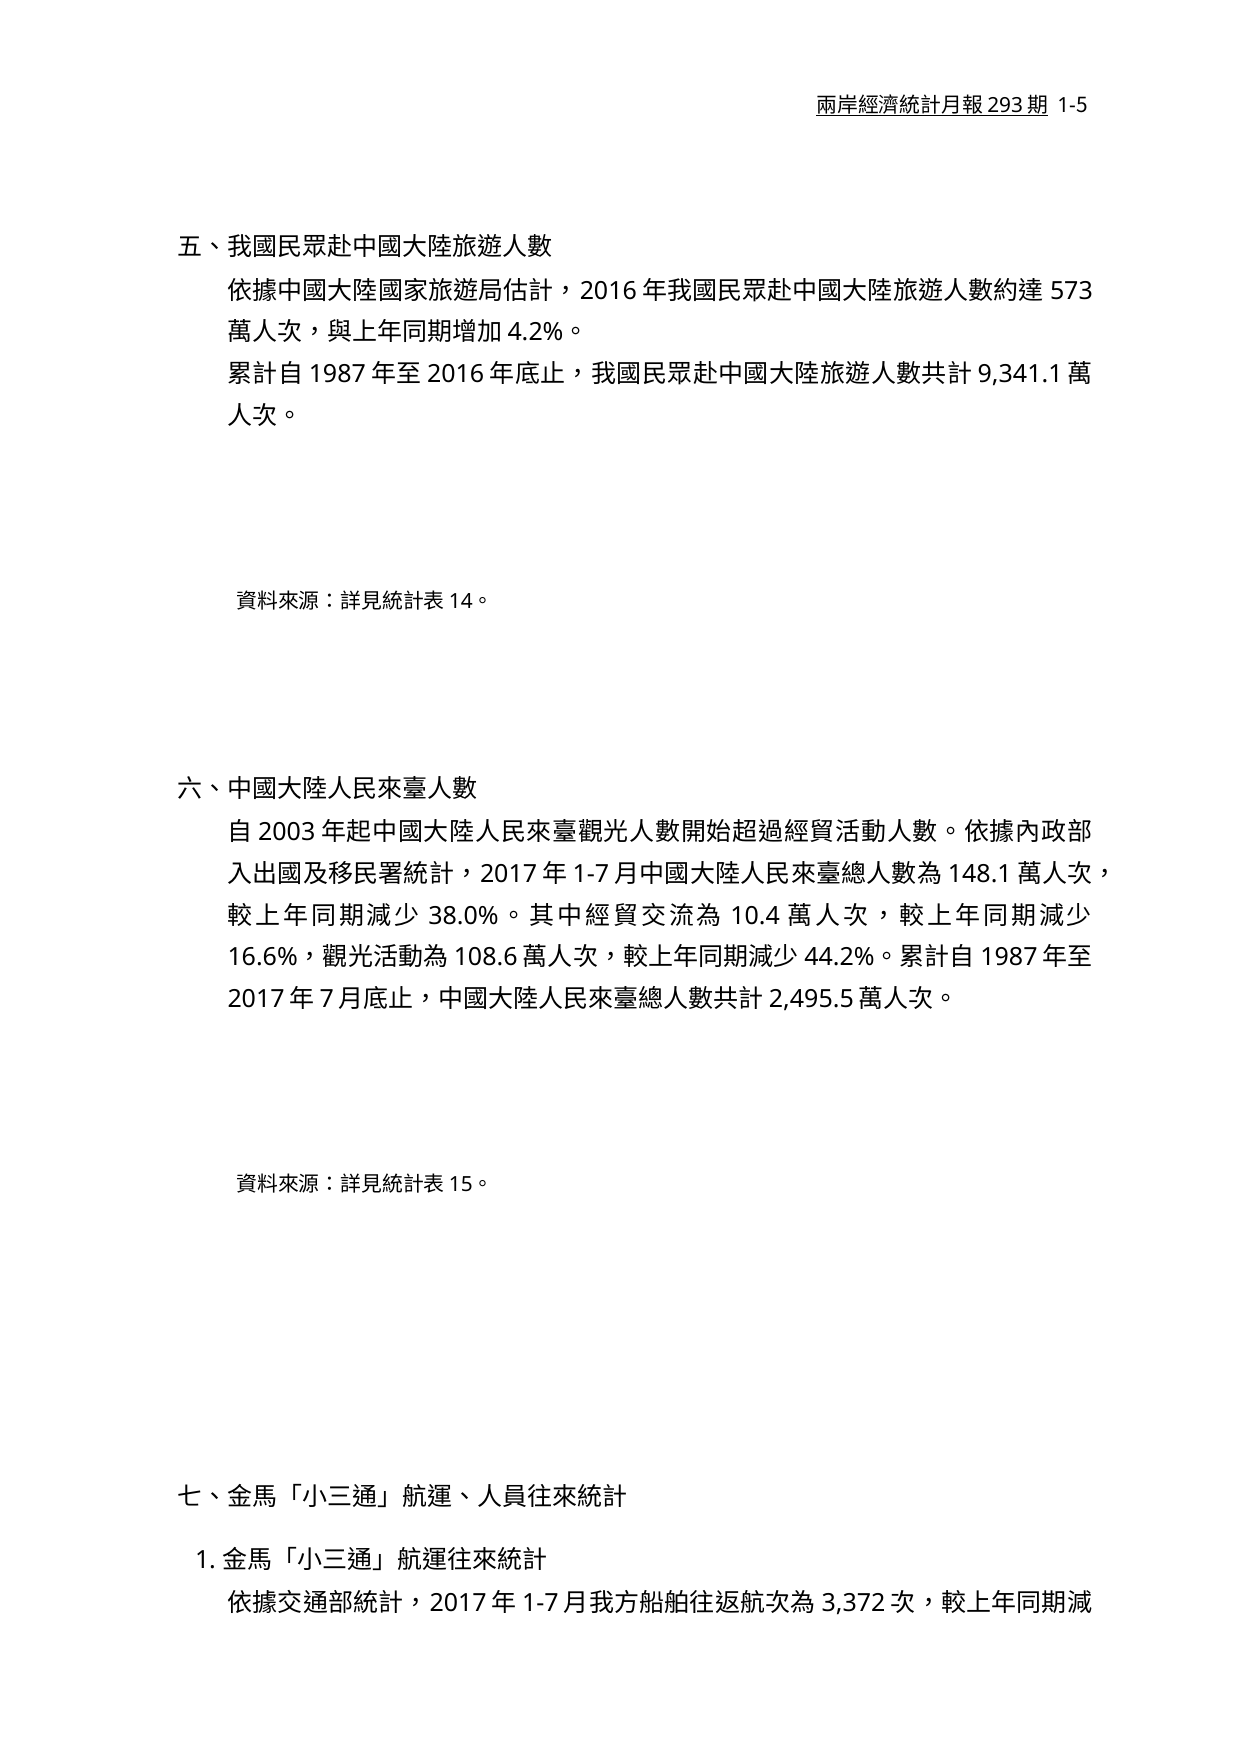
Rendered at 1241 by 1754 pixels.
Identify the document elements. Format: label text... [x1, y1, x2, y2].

text 1. 金馬「小三通」航運往來統計 [195, 1516, 1087, 1578]
text 資料來源：詳見統計表15。 [177, 1141, 1087, 1203]
text 六、中國大陸人民來臺人數 [177, 745, 1087, 807]
text 依據交通部統計，2017年1-7月我方船舶往返航次為3,372次，較上年同期減 [227, 1578, 1093, 1620]
text 累計自1987年至2016年底止，我國民眾赴中國大陸旅遊人數共計9,341.1萬人次。 [227, 349, 1093, 432]
text 資料來源：詳見統計表14。 [177, 557, 1087, 620]
text 五、我國民眾赴中國大陸旅遊人數 [177, 203, 1087, 266]
text 依據中國大陸國家旅遊局估計，2016年我國民眾赴中國大陸旅遊人數約達573萬人次，與上年同期增加4.2%。 [227, 266, 1093, 349]
text 七、金馬「小三通」航運、人員往來統計 [177, 1453, 1087, 1516]
text 自2003年起中國大陸人民來臺觀光人數開始超過經貿活動人數。依據內政部入出國及移民署統計，2017年1-7月中國大陸人民來臺總人數為148.1萬人次，較上年同期減少38.0%。其中經貿交流為10.4萬人次，較上年同期減少16.6%，觀光活動為108.6萬人次，較上年同期減少44.2%。累計自1987年至2017年7月底止，中國大陸人民來臺總人數共計2,495.5萬人次。 [227, 848, 1093, 1016]
text 自2003年起中國大陸人民來臺觀光人數開始超過經貿活動人數。依據內政部入出國及移民署統計，2017年1-7月中國大陸人民來臺總人數為148.1萬人次，較上年同期減少38.0%。其中經貿交流為10.4萬人次，較上年同期減少16.6%，觀光活動為108.6萬人次，較上年同期減少44.2%。累計自1987年至2017年7月底止，中國大陸人民來臺總人數共計2,495.5萬人次。 [227, 807, 1093, 814]
